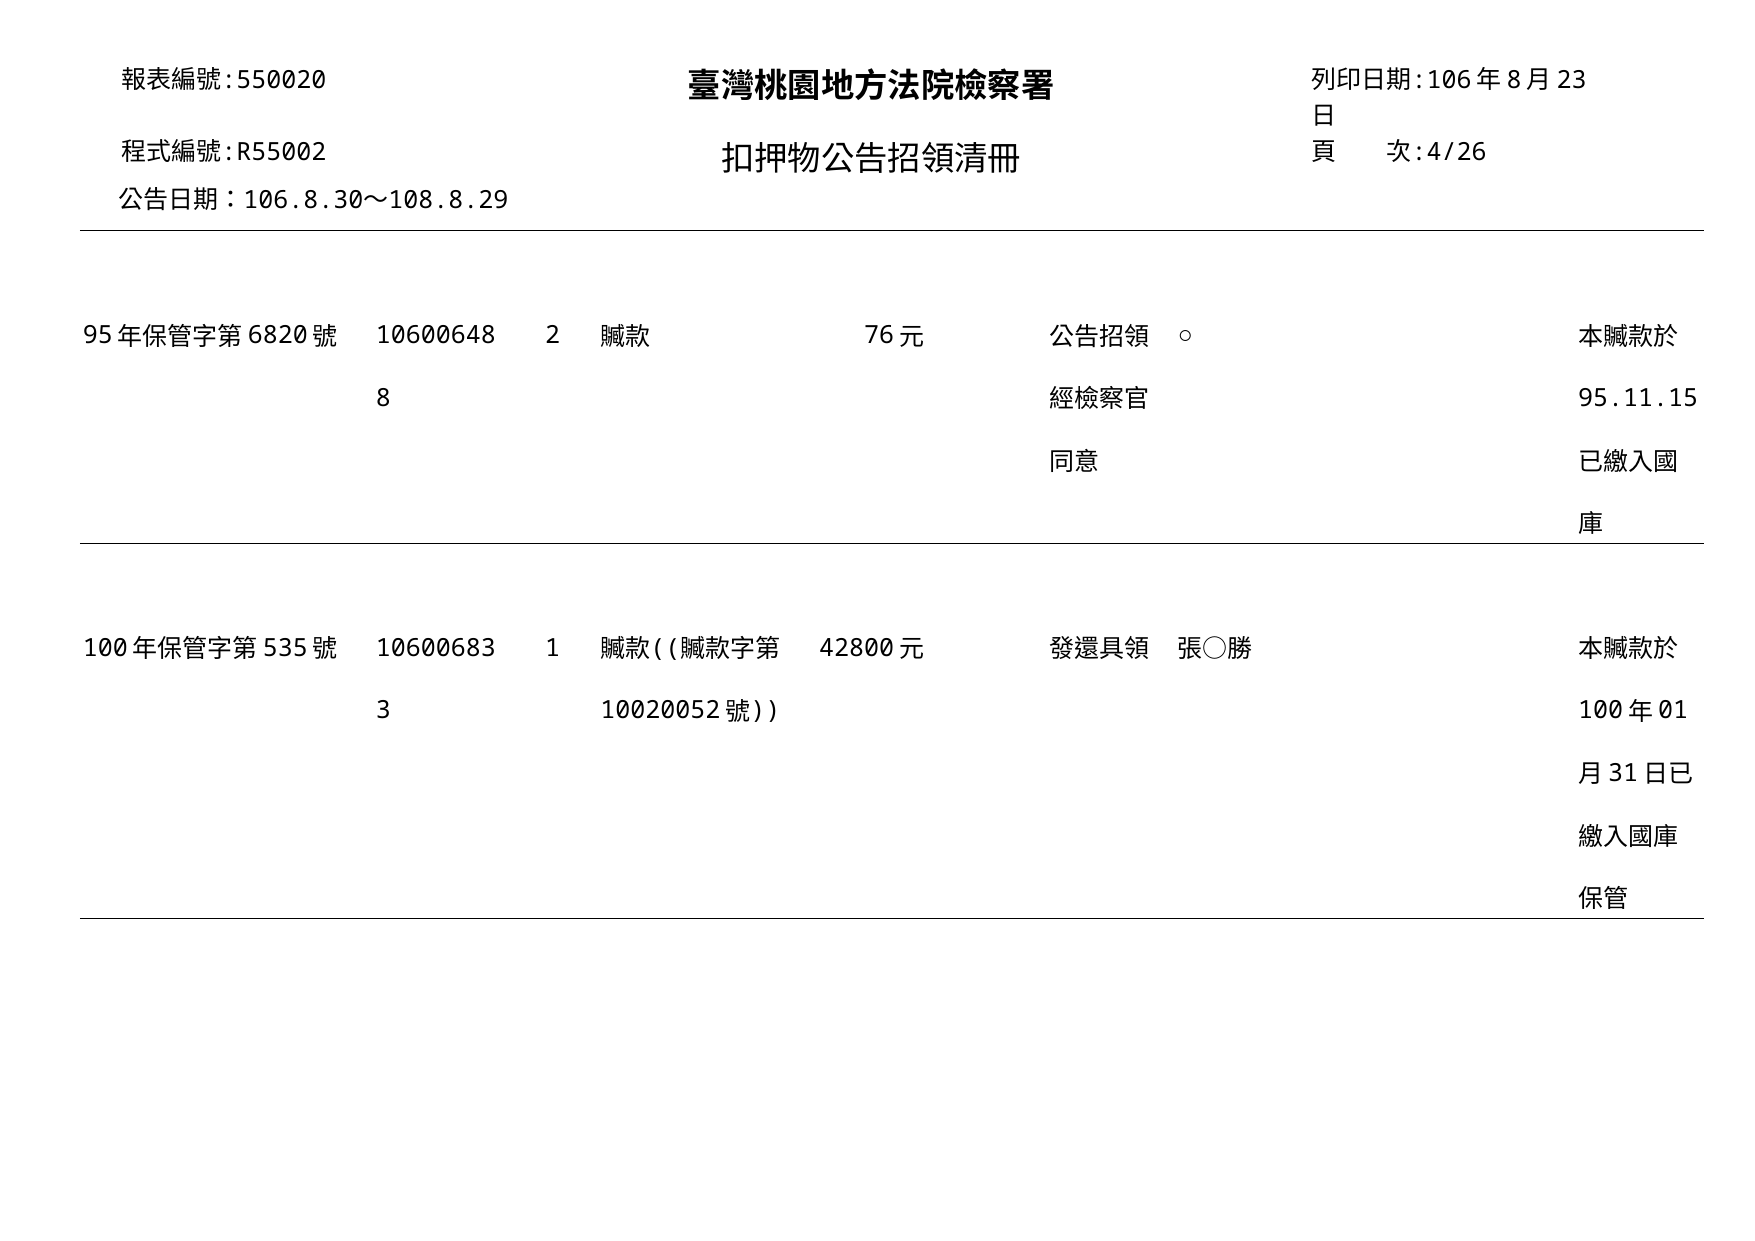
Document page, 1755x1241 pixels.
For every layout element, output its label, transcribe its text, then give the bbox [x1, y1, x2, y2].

table_cell 76元 [808, 231, 927, 542]
table_cell 本贓款於95.11.15已繳入國庫 [1575, 231, 1704, 542]
table_cell [1317, 544, 1575, 917]
table_cell ○ [1175, 231, 1317, 542]
table_cell 贓款((贓款字第10020052號)) [597, 544, 807, 917]
table_cell 1 [507, 544, 597, 917]
table_cell 42800元 [808, 544, 927, 917]
table_cell 本贓款於100年01月31日已繳入國庫保管 [1575, 544, 1704, 917]
table_cell 100年保管字第535號 [80, 544, 373, 917]
table_cell 106006488 [373, 231, 507, 542]
table_cell 公告招領經檢察官同意 [1046, 231, 1175, 542]
table_cell 95年保管字第6820號 [80, 231, 373, 542]
table_cell [927, 544, 1046, 917]
table_cell [927, 231, 1046, 542]
table_cell [1317, 231, 1575, 542]
table_cell 106006833 [373, 544, 507, 917]
table_cell 2 [507, 231, 597, 542]
table_cell 張○勝 [1175, 544, 1317, 917]
table_cell 贓款 [597, 231, 807, 542]
table_cell 發還具領 [1046, 544, 1175, 917]
